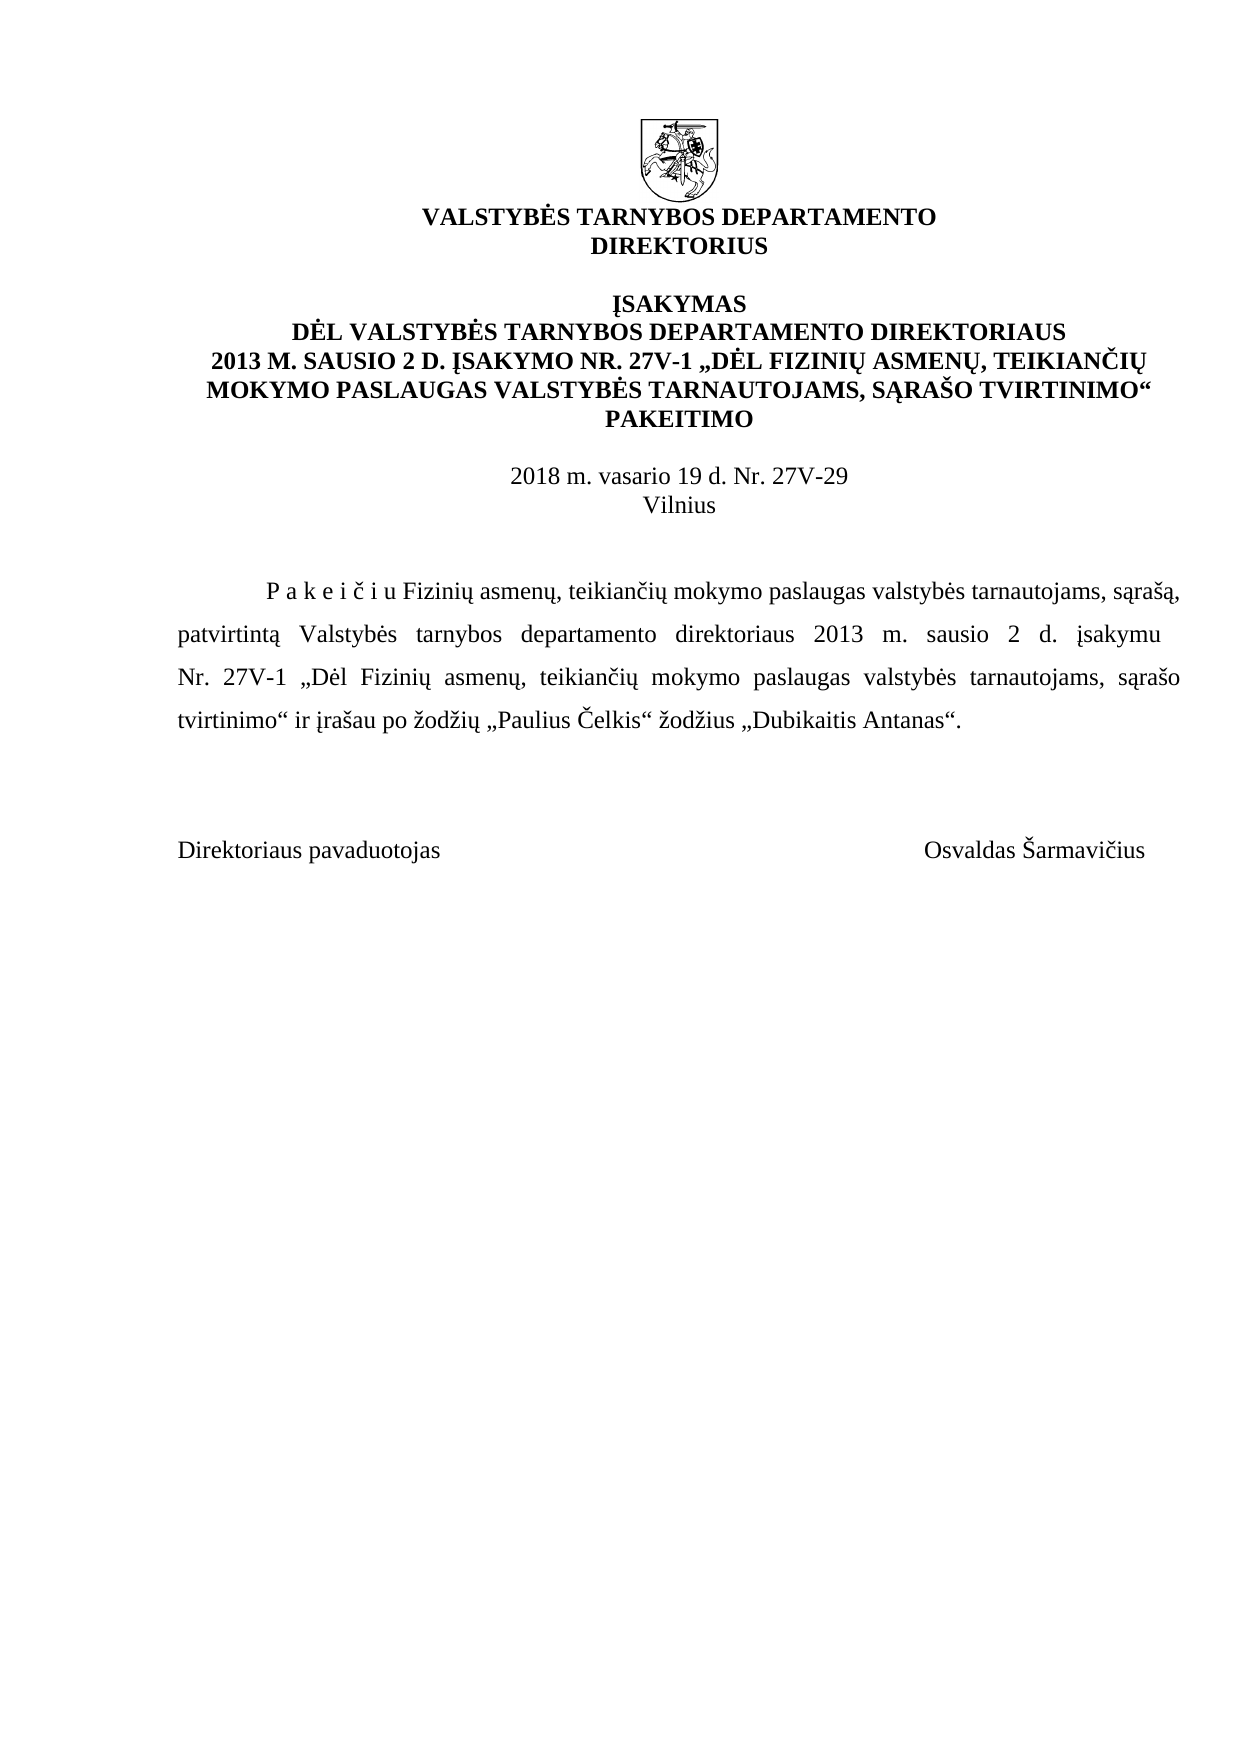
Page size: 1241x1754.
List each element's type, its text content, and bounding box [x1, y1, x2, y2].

text Vilnius [177, 490, 1181, 519]
text Direktoriaus pavaduotojas Osvaldas Šarmavičius [177, 835, 1181, 864]
text VALSTYBĖS TARNYBOS DEPARTAMENTO [177, 202, 1181, 231]
text 2018 m. vasario 19 d. Nr. 27V-29 [177, 461, 1181, 490]
text DĖL VALSTYBĖS TARNYBOS DEPARTAMENTO DIREKTORIAUS 2013 m. SAUSIO 2 d. įsakymo NR. 27v-1 „dėl FIZINIŲ ASMENŲ, TEIKIANČIŲ MOKYMO PASLAUGAS VALSTYBĖS TARNAUTOJAMS, SĄRAŠO TVIRTINIMO“ PAKEITIMO [177, 317, 1181, 432]
text DIREKTORIUS [177, 231, 1181, 260]
text P a k e i č i u Fizinių asmenų, teikiančių mokymo paslaugas valstybės tarnautojams, sąrašą, patvirtintą Valstybės tarnybos departamento direktoriaus 2013 m. sausio 2 d. įsakymu Nr. 27V-1 „Dėl Fizinių asmenų, teikiančių mokymo paslaugas valstybės tarnautojams, sąrašo tvirtinimo“ ir įrašau po žodžių „Paulius Čelkis“ žodžius „Dubikaitis Antanas“. [177, 576, 1181, 734]
text ĮSAKYMAS [177, 289, 1181, 317]
